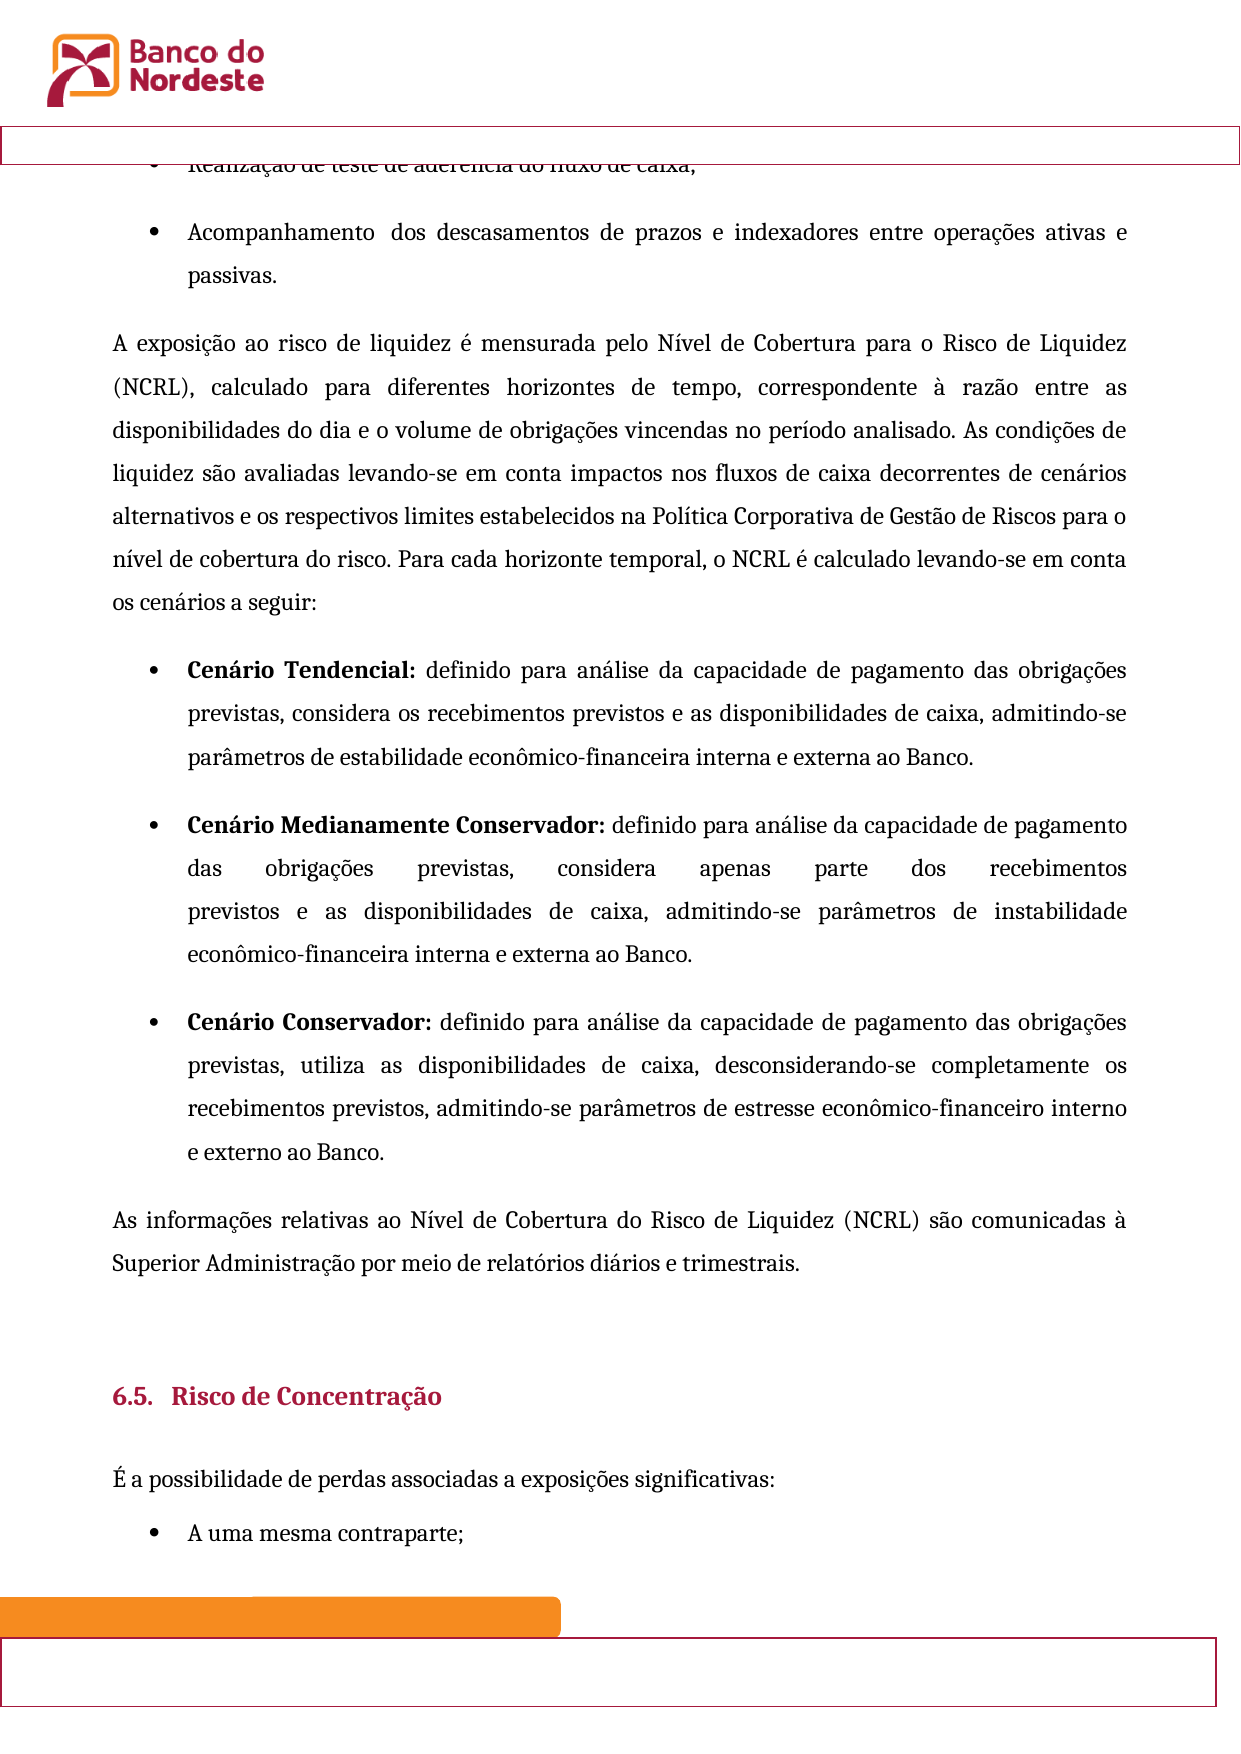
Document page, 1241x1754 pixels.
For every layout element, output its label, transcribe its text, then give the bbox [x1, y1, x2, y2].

list Risco de Concentração [112, 1381, 1128, 1412]
text É a possibilidade de perdas associadas a exposições significativas: [112, 1465, 1128, 1494]
list Cenário Tendencial: definido para análise da capacidade de pagamento das obrigações previstas, considera os recebimentos previstos e as disponibilidades de caixa, admitindo-se parâmetros de estabilidade econômico-financeira interna e externa ao Banco. [150, 656, 1128, 771]
list Acompanhamento dos descasamentos de prazos e indexadores entre operações ativas e passivas. [150, 218, 1128, 290]
text As informações relativas ao Nível de Cobertura do Risco de Liquidez (NCRL) são comunicadas à Superior Administração por meio de relatórios diários e trimestrais. [112, 1206, 1128, 1277]
list A uma mesma contraparte; [150, 1519, 1128, 1547]
text A exposição ao risco de liquidez é mensurada pelo Nível de Cobertura para o Risco de Liquidez (NCRL), calculado para diferentes horizontes de tempo, correspondente à razão entre as disponibilidades do dia e o volume de obrigações vincendas no período analisado. As condições de liquidez são avaliadas levando-se em conta impactos nos fluxos de caixa decorrentes de cenários alternativos e os respectivos limites estabelecidos na Política Corporativa de Gestão de Riscos para o nível de cobertura do risco. Para cada horizonte temporal, o NCRL é calculado levando-se em conta os cenários a seguir: [112, 329, 1128, 617]
list Cenário Conservador: definido para análise da capacidade de pagamento das obrigações previstas, utiliza as disponibilidades de caixa, desconsiderando-se completamente os recebimentos previstos, admitindo-se parâmetros de estresse econômico-financeiro interno e externo ao Banco. [150, 1008, 1128, 1166]
list Realização de teste de aderência do fluxo de caixa; [150, 165, 1128, 179]
list Cenário Medianamente Conservador: definido para análise da capacidade de pagamento das obrigações previstas, considera apenas parte dos recebimentos previstos e as disponibilidades de caixa, admitindo-se parâmetros de instabilidade econômico-financeira interna e externa ao Banco. [150, 811, 1128, 969]
